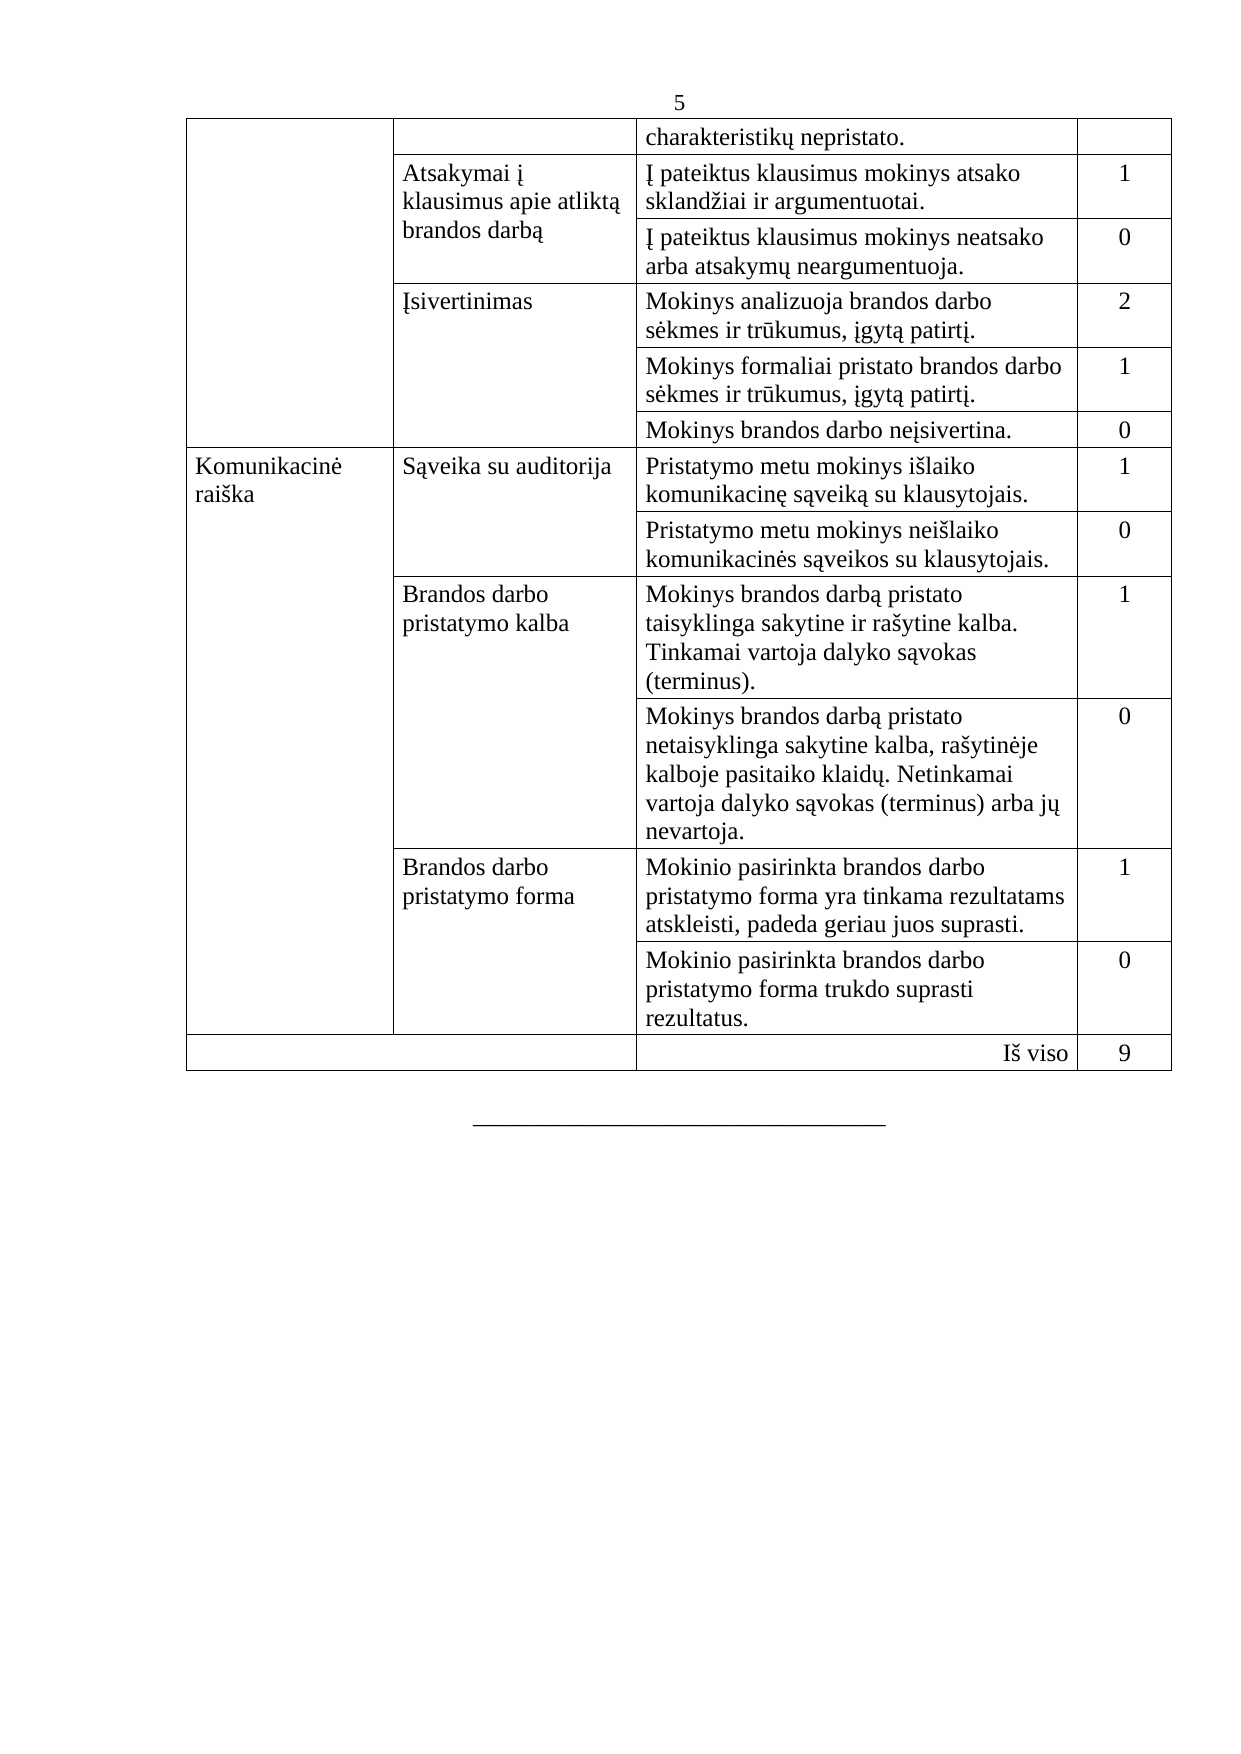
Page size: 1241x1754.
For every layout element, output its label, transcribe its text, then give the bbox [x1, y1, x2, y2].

table_cell [1078, 119, 1171, 154]
table_cell 0 [1078, 512, 1171, 576]
table_cell Komunikacinė raiška [187, 448, 393, 1034]
table_cell Brandos darbo pristatymo forma [394, 849, 636, 1034]
table_cell Į pateiktus klausimus mokinys neatsako arba atsakymų neargumentuoja. [637, 219, 1077, 282]
table_cell Iš viso [637, 1035, 1077, 1070]
table_cell Mokinys brandos darbą pristato netaisyklinga sakytine kalba, rašytinėje kalboje pasitaiko klaidų. Netinkamai vartoja dalyko sąvokas (terminus) arba jų nevartoja. [637, 699, 1077, 848]
table_cell 0 [1078, 699, 1171, 848]
table_cell 1 [1078, 348, 1171, 411]
table_cell Atsakymai į klausimus apie atliktą brandos darbą [394, 155, 636, 282]
table_cell Mokinys formaliai pristato brandos darbo sėkmes ir trūkumus, įgytą patirtį. [637, 348, 1077, 411]
table_cell Į pateiktus klausimus mokinys atsako sklandžiai ir argumentuotai. [637, 155, 1077, 218]
table_cell 0 [1078, 219, 1171, 282]
table_cell [187, 119, 393, 447]
table_cell Mokinys brandos darbo neįsivertina. [637, 412, 1077, 447]
table_cell Įsivertinimas [394, 284, 636, 447]
table_cell Pristatymo metu mokinys neišlaiko komunikacinės sąveikos su klausytojais. [637, 512, 1077, 576]
table_cell Mokinys brandos darbą pristato taisyklinga sakytine ir rašytine kalba. Tinkamai vartoja dalyko sąvokas (terminus). [637, 577, 1077, 697]
table_cell 9 [1078, 1035, 1171, 1070]
table_cell Mokinio pasirinkta brandos darbo pristatymo forma yra tinkama rezultatams atskleisti, padeda geriau juos suprasti. [637, 849, 1077, 941]
table_cell 1 [1078, 448, 1171, 511]
table_cell 1 [1078, 155, 1171, 218]
table_cell Sąveika su auditorija [394, 448, 636, 576]
table_cell 0 [1078, 942, 1171, 1034]
table_cell Pristatymo metu mokinys išlaiko komunikacinę sąveiką su klausytojais. [637, 448, 1077, 511]
table_cell Brandos darbo pristatymo kalba [394, 577, 636, 848]
table_cell Mokinio pasirinkta brandos darbo pristatymo forma trukdo suprasti rezultatus. [637, 942, 1077, 1034]
table_cell Mokinys analizuoja brandos darbo sėkmes ir trūkumus, įgytą patirtį. [637, 284, 1077, 347]
text _________________________________ [177, 1100, 1181, 1128]
table_cell 1 [1078, 849, 1171, 941]
table_cell 2 [1078, 284, 1171, 347]
table_cell 0 [1078, 412, 1171, 447]
table_cell 1 [1078, 577, 1171, 697]
table_cell [394, 119, 636, 154]
table_cell charakteristikų nepristato. [637, 119, 1077, 154]
table_cell [187, 1035, 636, 1070]
